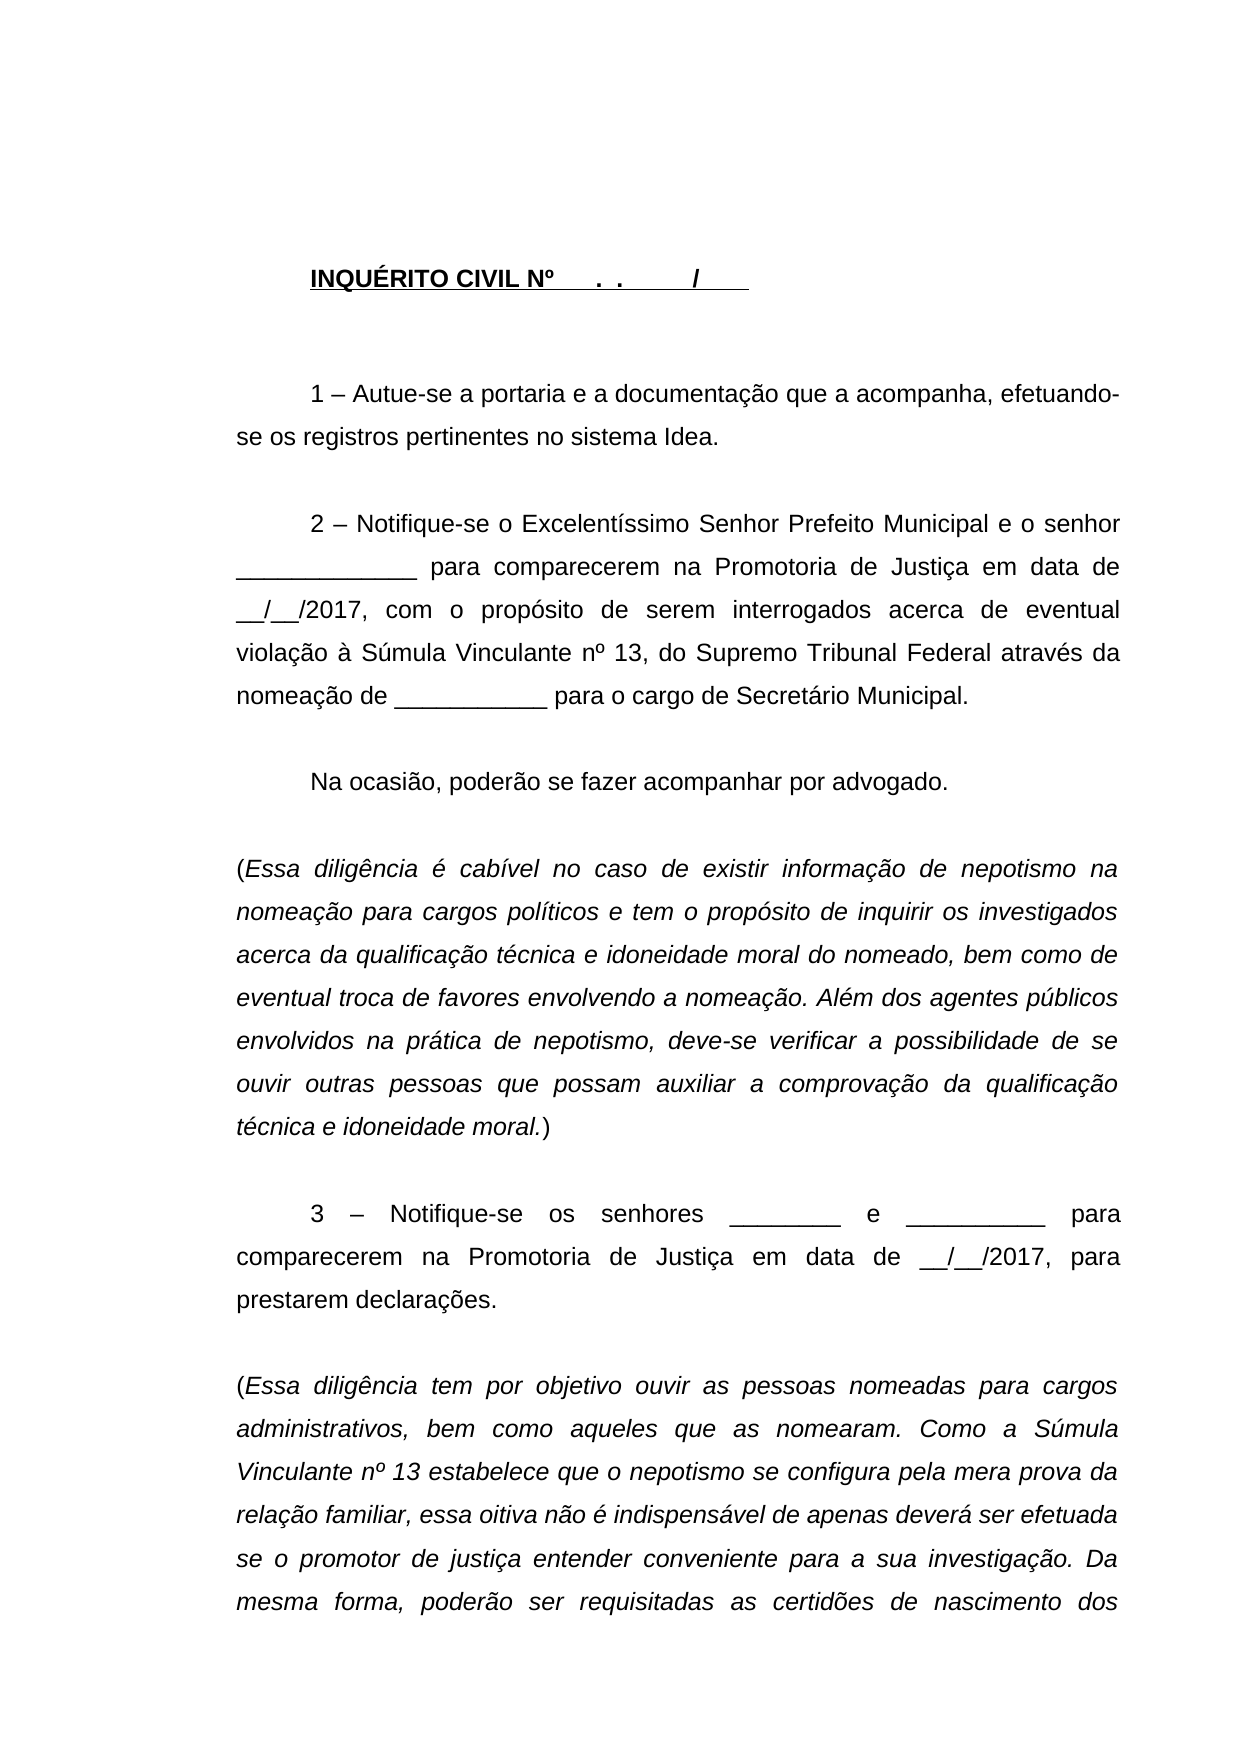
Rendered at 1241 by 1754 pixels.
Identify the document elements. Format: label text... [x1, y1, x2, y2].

text Na ocasião, poderão se fazer acompanhar por advogado. [236, 767, 1122, 796]
text INQUÉRITO CIVIL Nº . . / [236, 264, 1122, 293]
text 3 – Notifique-se os senhores ________ e __________ para comparecerem na Promotoria de Justiça em data de __/__/2017, para prestarem declarações. [236, 1198, 1122, 1313]
text 2 – Notifique-se o Excelentíssimo Senhor Prefeito Municipal e o senhor _____________ para comparecerem na Promotoria de Justiça em data de __/__/2017, com o propósito de serem interrogados acerca de eventual violação à Súmula Vinculante nº 13, do Supremo Tribunal Federal através da nomeação de ___________ para o cargo de Secretário Municipal. [236, 508, 1122, 710]
text 1 – Autue-se a portaria e a documentação que a acompanha, efetuando-se os registros pertinentes no sistema Idea. [236, 379, 1122, 451]
text (Essa diligência é cabível no caso de existir informação de nepotismo na nomeação para cargos políticos e tem o propósito de inquirir os investigados acerca da qualificação técnica e idoneidade moral do nomeado, bem como de eventual troca de favores envolvendo a nomeação. Além dos agentes públicos envolvidos na prática de nepotismo, deve-se verificar a possibilidade de se ouvir outras pessoas que possam auxiliar a comprovação da qualificação técnica e idoneidade moral.) [236, 853, 1122, 1141]
text (Essa diligência tem por objetivo ouvir as pessoas nomeadas para cargos administrativos, bem como aqueles que as nomearam. Como a Súmula Vinculante nº 13 estabelece que o nepotismo se configura pela mera prova da relação familiar, essa oitiva não é indispensável de apenas deverá ser efetuada se o promotor de justiça entender conveniente para a sua investigação. Da mesma forma, poderão ser requisitadas as certidões de nascimento dos [236, 1371, 1122, 1615]
